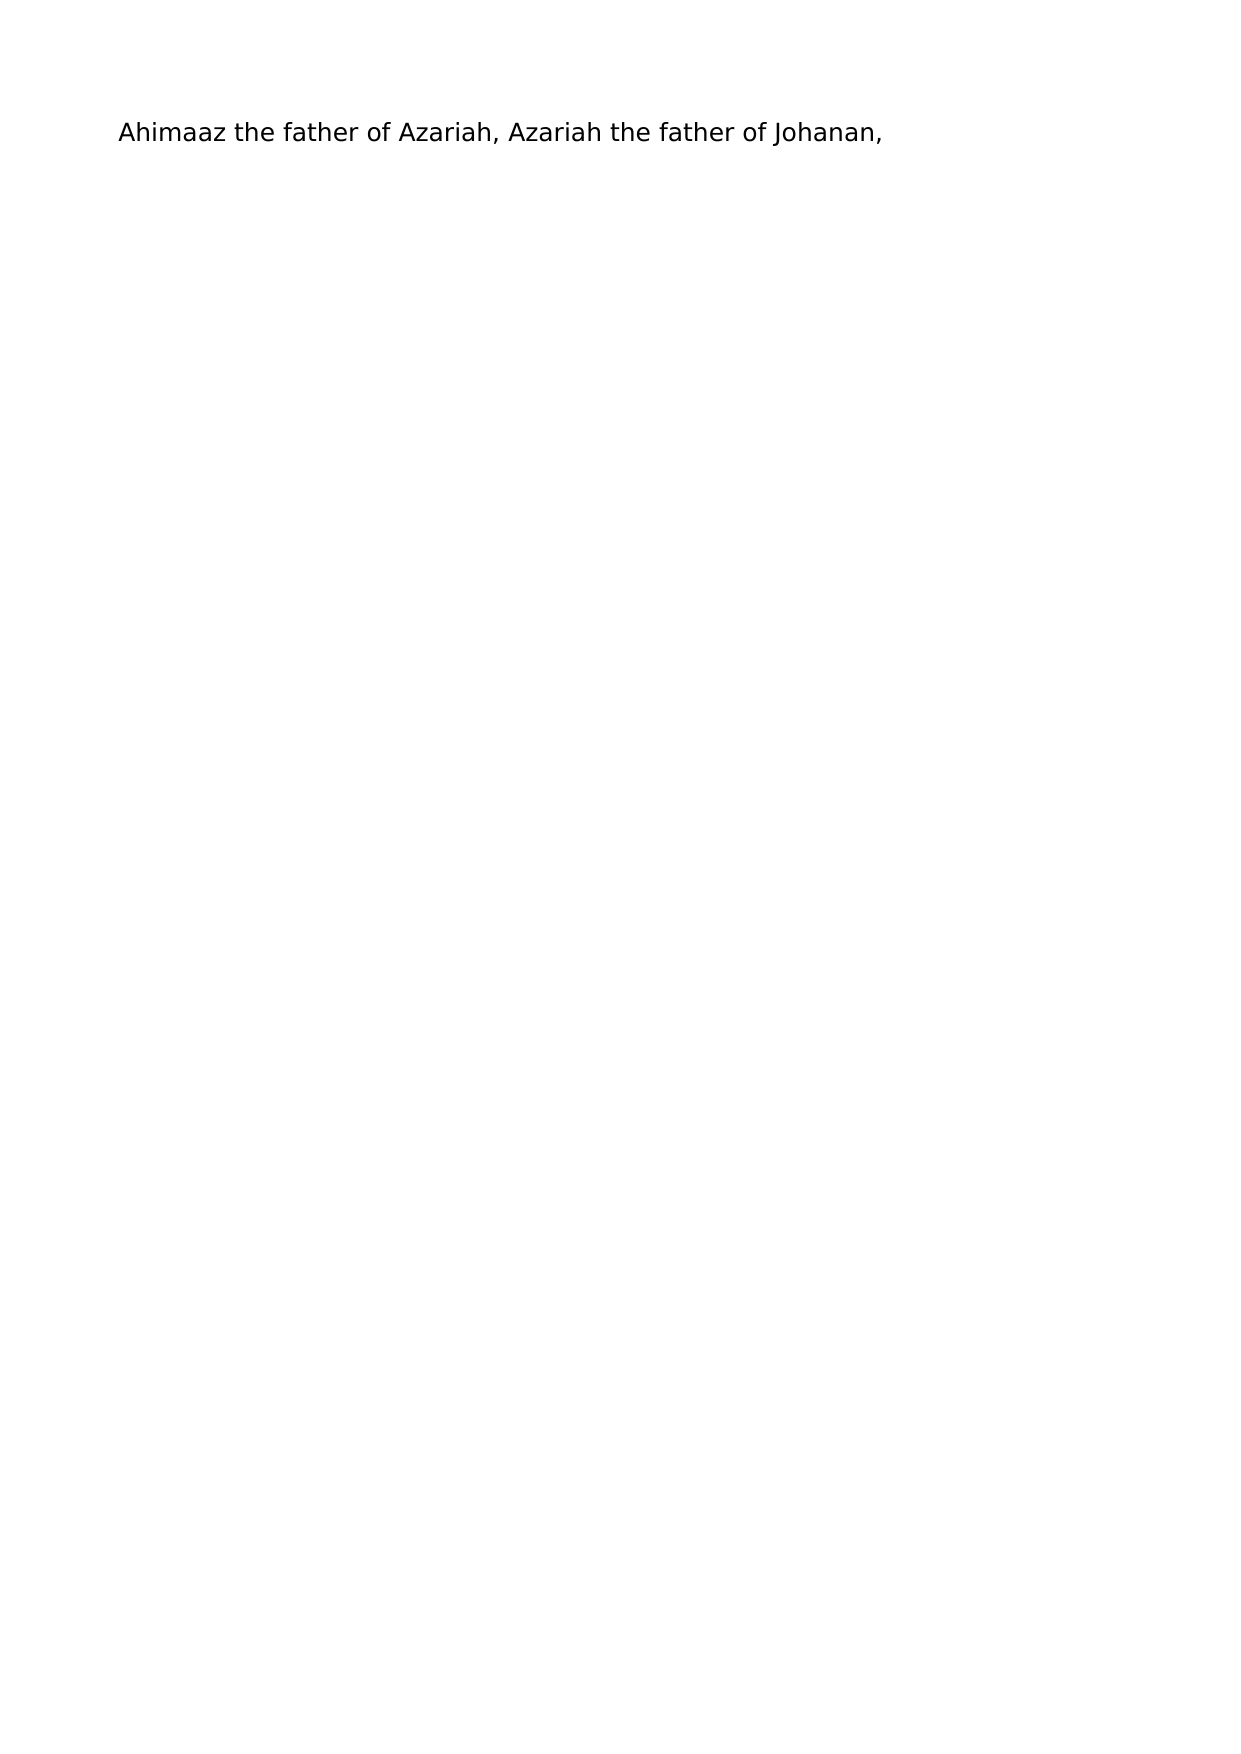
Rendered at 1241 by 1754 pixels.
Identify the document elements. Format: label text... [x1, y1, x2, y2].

text Ahimaaz the father of Azariah, Azariah the father of Johanan, [118, 118, 1122, 147]
